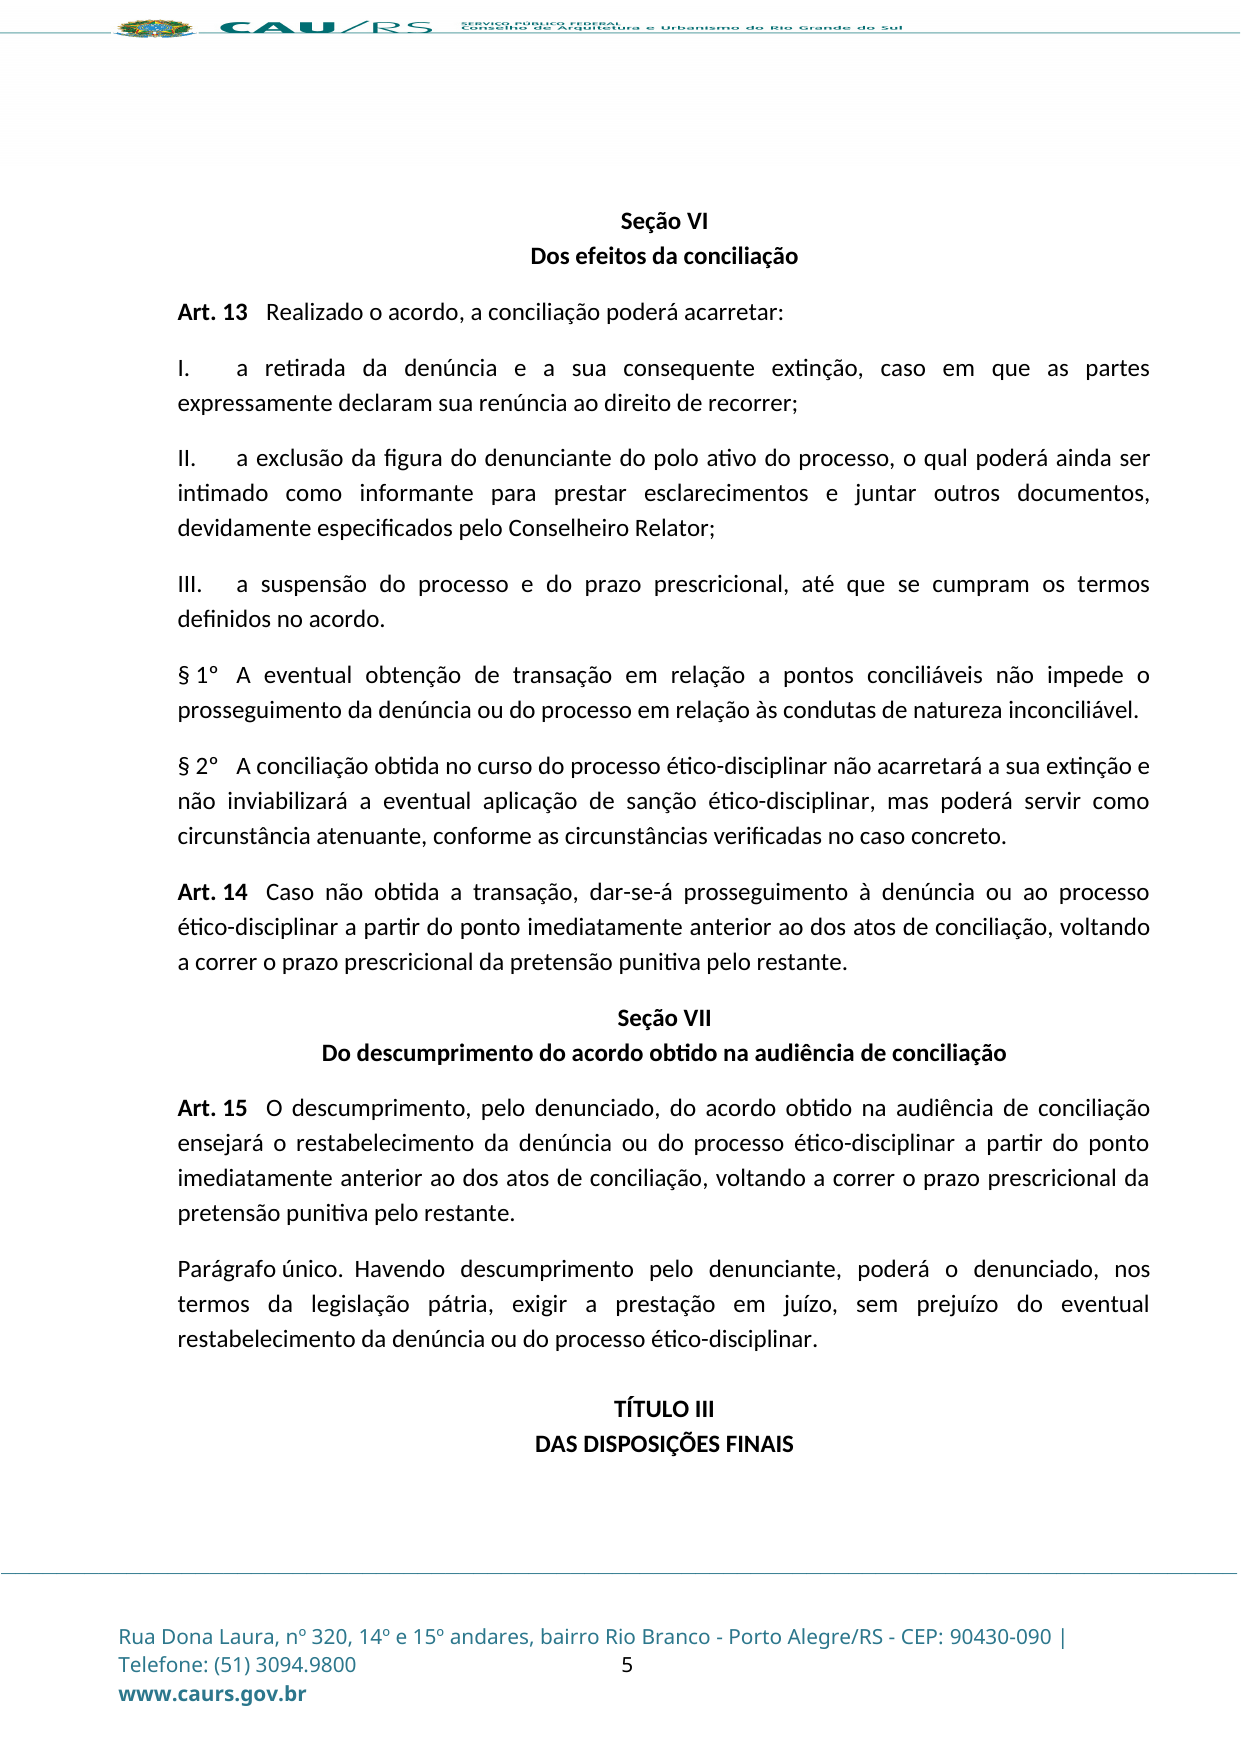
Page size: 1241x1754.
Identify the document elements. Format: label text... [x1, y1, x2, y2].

list Parágrafo único. Havendo descumprimento pelo denunciante, poderá o denunciado, nos termos da legislação pátria, exigir a prestação em juízo, sem prejuízo do eventual restabelecimento da denúncia ou do processo ético-disciplinar. [177, 1253, 1152, 1354]
text Seção VII Do descumprimento do acordo obtido na audiência de conciliação [177, 1002, 1152, 1067]
list O descumprimento, pelo denunciado, do acordo obtido na audiência de conciliação ensejará o restabelecimento da denúncia ou do processo ético-disciplinar a partir do ponto imediatamente anterior ao dos atos de conciliação, voltando a correr o prazo prescricional da pretensão punitiva pelo restante. [177, 1093, 1152, 1228]
list a exclusão da figura do denunciante do polo ativo do processo, o qual poderá ainda ser intimado como informante para prestar esclarecimentos e juntar outros documentos, devidamente especificados pelo Conselheiro Relator; [177, 443, 1152, 543]
list Caso não obtida a transação, dar-se-á prosseguimento à denúncia ou ao processo ético-disciplinar a partir do ponto imediatamente anterior ao dos atos de conciliação, voltando a correr o prazo prescricional da pretensão punitiva pelo restante. [177, 876, 1152, 976]
text Seção VI Dos efeitos da conciliação [177, 205, 1152, 271]
list a suspensão do processo e do prazo prescricional, até que se cumpram os termos definidos no acordo. [177, 568, 1152, 634]
list a retirada da denúncia e a sua consequente extinção, caso em que as partes expressamente declaram sua renúncia ao direito de recorrer; [177, 352, 1152, 417]
text TÍTULO III DAS DISPOSIÇÕES FINAIS [177, 1393, 1152, 1459]
list Realizado o acordo, a conciliação poderá acarretar: [177, 296, 1152, 326]
list A conciliação obtida no curso do processo ético-disciplinar não acarretará a sua extinção e não inviabilizará a eventual aplicação de sanção ético-disciplinar, mas poderá servir como circunstância atenuante, conforme as circunstâncias verificadas no caso concreto. [177, 750, 1152, 851]
list A eventual obtenção de transação em relação a pontos conciliáveis não impede o prosseguimento da denúncia ou do processo em relação às condutas de natureza inconciliável. [177, 659, 1152, 725]
